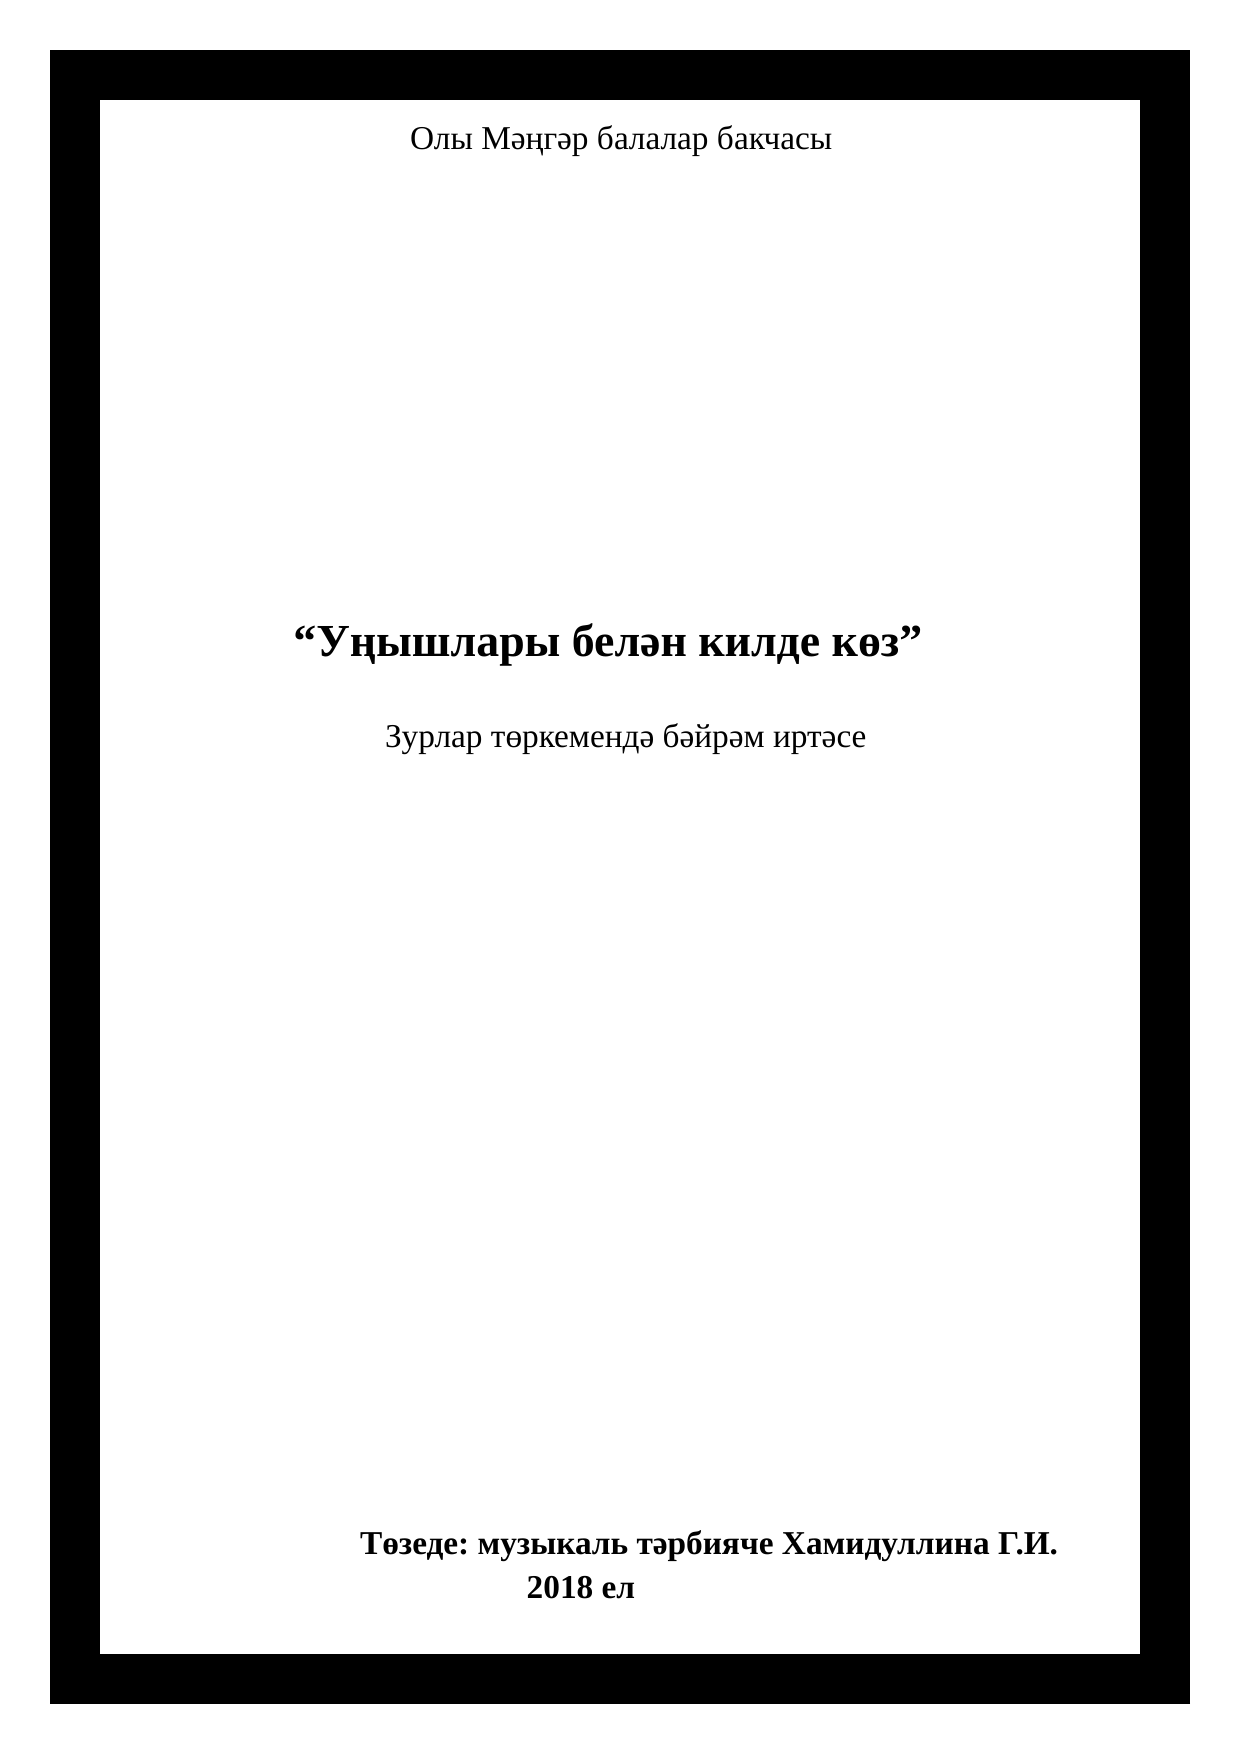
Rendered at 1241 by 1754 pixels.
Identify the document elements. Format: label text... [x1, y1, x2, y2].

text 2018 ел [118, 1567, 1122, 1606]
text “Уңышлары белән килде көз” [118, 613, 1122, 666]
text Төзеде: музыкаль тәрбияче Хамидуллина Г.И. [118, 1523, 1122, 1561]
text Олы Мәңгәр балалар бакчасы [118, 118, 1122, 156]
text Зурлар төркемендә бәйрәм иртәсе [118, 716, 1122, 754]
